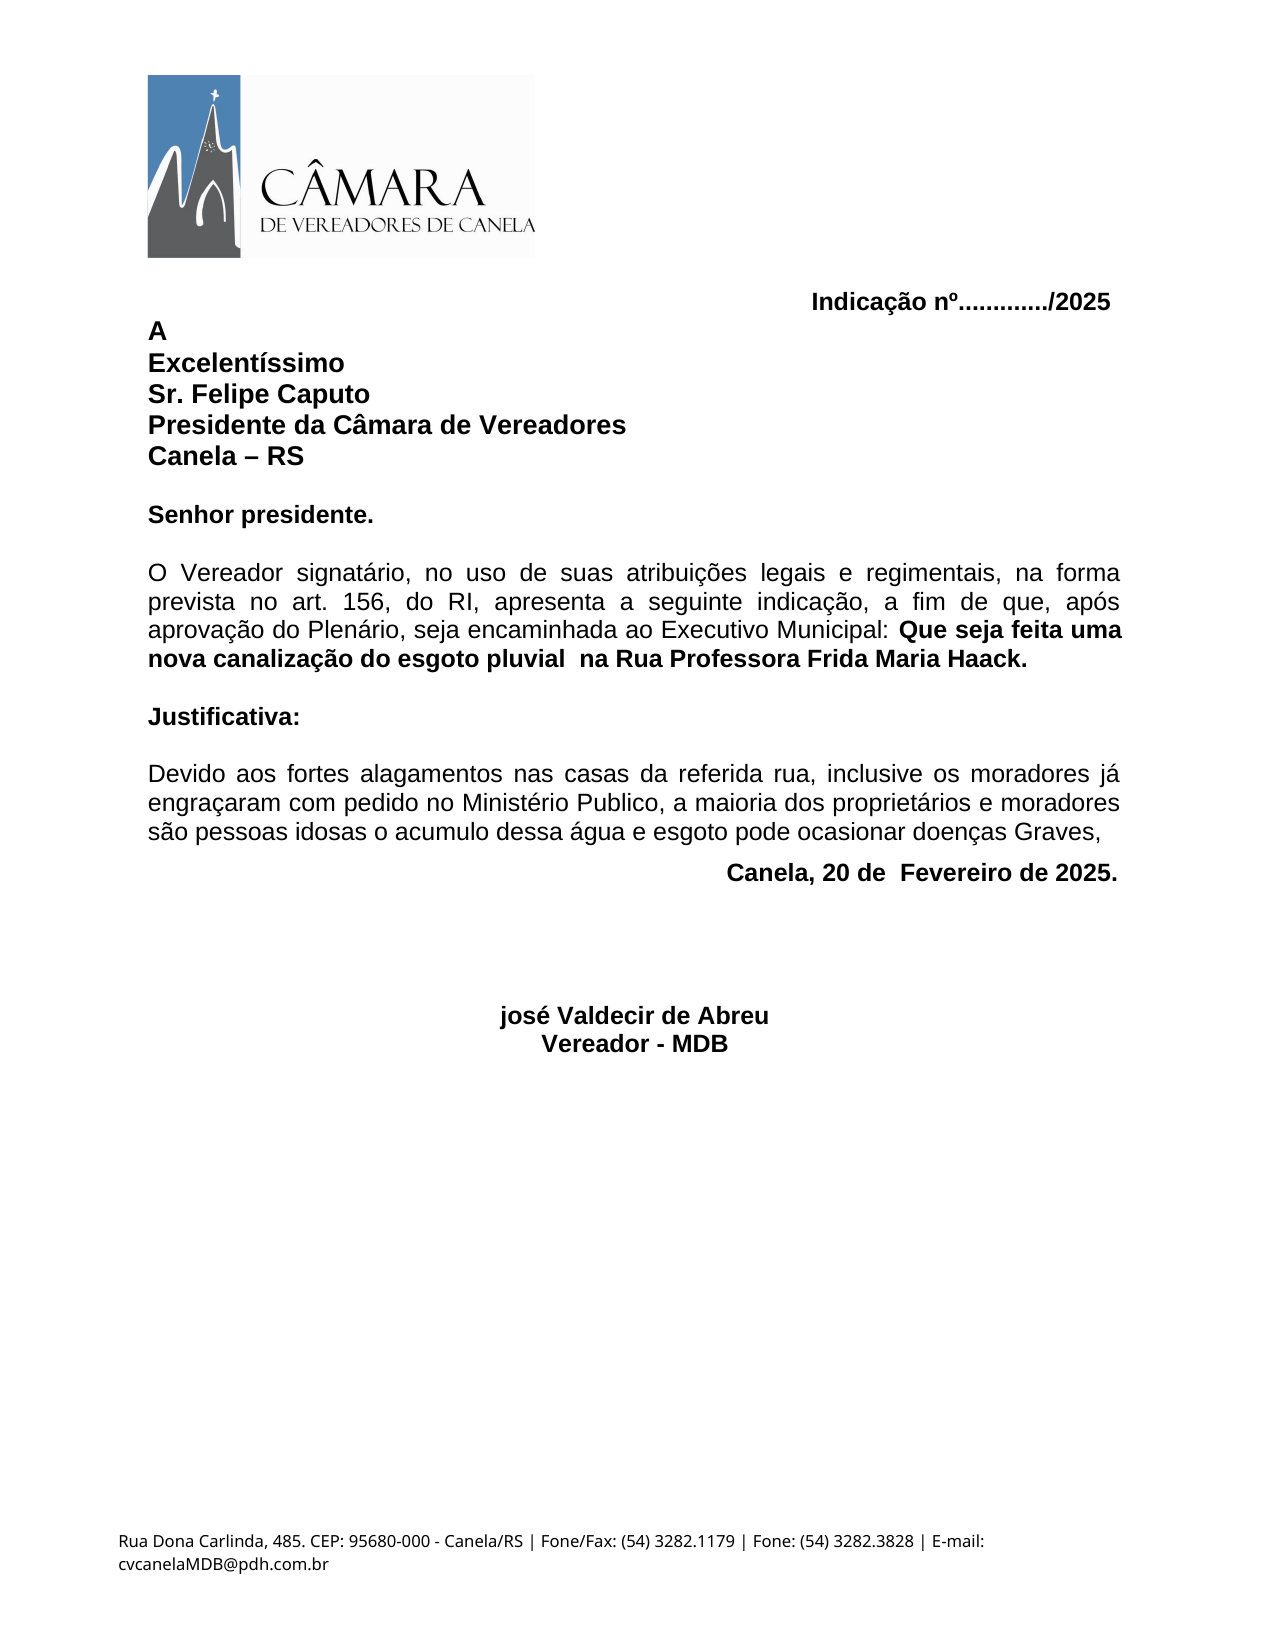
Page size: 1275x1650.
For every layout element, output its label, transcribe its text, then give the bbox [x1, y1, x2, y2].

text Justificativa: [148, 702, 1122, 730]
text Senhor presidente. [148, 500, 1122, 529]
text Excelentíssimo [148, 347, 1122, 378]
picture [147, 75, 536, 258]
text Devido aos fortes alagamentos nas casas da referida rua, inclusive os moradores já engraçaram com pedido no Ministério Publico, a maioria dos proprietários e moradores são pessoas idosas o acumulo dessa água e esgoto pode ocasionar doenças Graves, [148, 759, 1122, 845]
subtitle Indicação nº............./2025 [148, 287, 1122, 315]
text josé Valdecir de Abreu [148, 1001, 1122, 1029]
text A [148, 315, 1122, 347]
text O Vereador signatário, no uso de suas atribuições legais e regimentais, na forma prevista no art. 156, do RI, apresenta a seguinte indicação, a fim de que, após aprovação do Plenário, seja encaminhada ao Executivo Municipal: Que seja feita uma nova canalização do esgoto pluvial na Rua Professora Frida Maria Haack. [148, 558, 1122, 673]
text Vereador - MDB [148, 1029, 1122, 1058]
text Canela, 20 de Fevereiro de 2025. [148, 858, 1122, 887]
text Presidente da Câmara de Vereadores [148, 409, 1122, 440]
text Sr. Felipe Caputo [148, 378, 1122, 409]
text Canela – RS [148, 440, 1122, 472]
